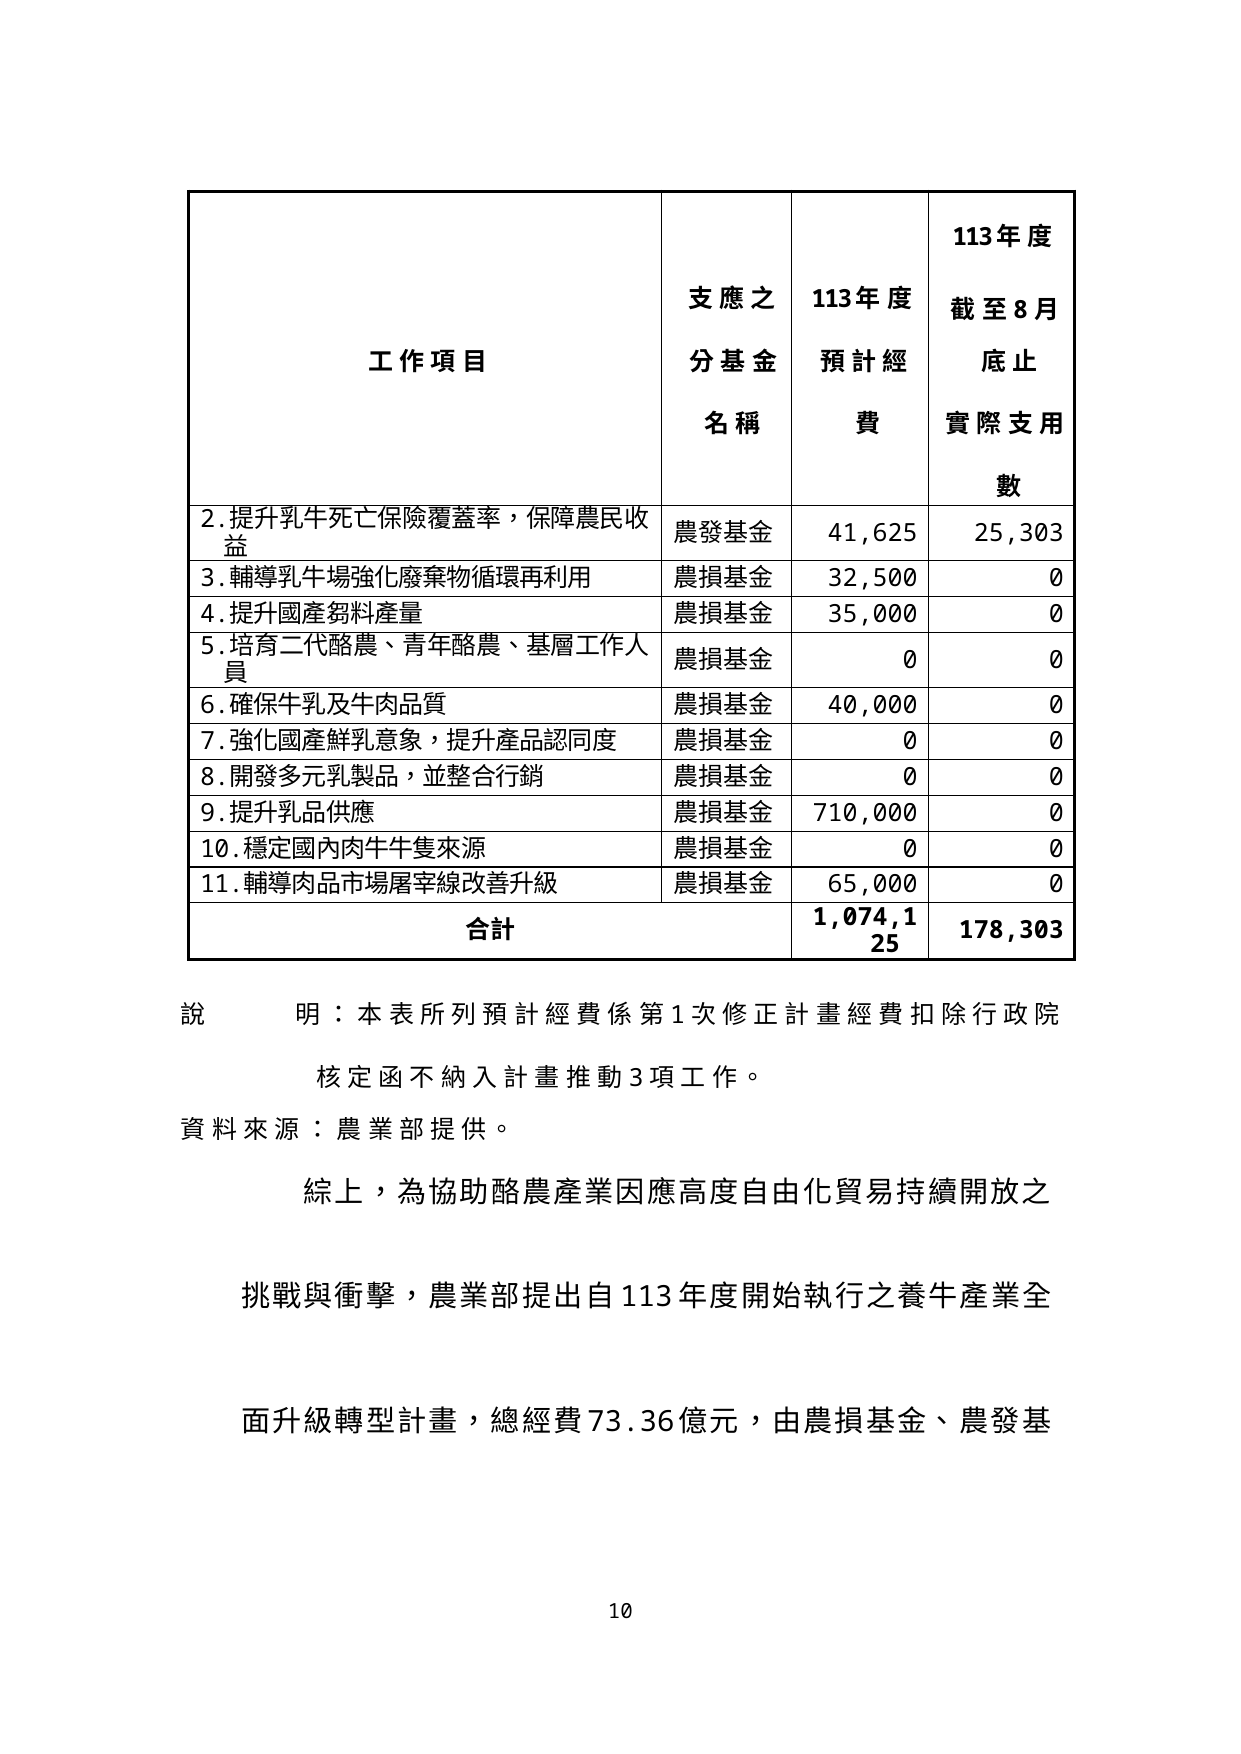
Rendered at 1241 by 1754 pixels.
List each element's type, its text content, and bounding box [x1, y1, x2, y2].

table_cell 65,000 [792, 868, 928, 902]
table_cell 8.開發多元乳製品，並整合行銷 [190, 760, 661, 795]
table_cell 0 [792, 724, 928, 759]
table_cell 0 [929, 597, 1073, 632]
table_cell 35,000 [792, 597, 928, 632]
table_cell 0 [929, 760, 1073, 795]
table_cell 0 [929, 796, 1073, 831]
table_cell 農發基金 [662, 506, 791, 560]
table_header 113年度 預計經費 [792, 193, 928, 505]
table_cell 40,000 [792, 688, 928, 723]
table_header 工作項目 [190, 193, 661, 505]
table_cell 41,625 [792, 506, 928, 560]
table_cell 農損基金 [662, 868, 791, 902]
table_cell 5.培育二代酪農、青年酪農、基層工作人員 [190, 633, 661, 687]
text 資料來源：農業部提供。 [177, 1086, 1063, 1148]
table_cell 農損基金 [662, 832, 791, 866]
table_cell 1,074,125 [792, 903, 928, 957]
table_cell 農損基金 [662, 760, 791, 795]
table_cell 0 [929, 688, 1073, 723]
table_cell 3.輔導乳牛場強化廢棄物循環再利用 [190, 561, 661, 596]
table_cell 32,500 [792, 561, 928, 596]
table_cell 農損基金 [662, 561, 791, 596]
table_cell 0 [929, 561, 1073, 596]
table_cell 25,303 [929, 506, 1073, 560]
table_cell 0 [792, 633, 928, 687]
table_cell 0 [792, 832, 928, 866]
table_cell 10.穩定國內肉牛牛隻來源 [190, 832, 661, 866]
table_cell 農損基金 [662, 688, 791, 723]
table_cell 農損基金 [662, 633, 791, 687]
table_cell 合計 [190, 903, 791, 957]
table_cell 農損基金 [662, 796, 791, 831]
table_cell 0 [929, 868, 1073, 902]
table_cell 0 [792, 760, 928, 795]
table_cell 0 [929, 832, 1073, 866]
table_cell 4.提升國產芻料產量 [190, 597, 661, 632]
table_cell 農損基金 [662, 597, 791, 632]
table_cell 2.提升乳牛死亡保險覆蓋率，保障農民收益 [190, 506, 661, 560]
table_cell 0 [929, 724, 1073, 759]
table_cell 11.輔導肉品市場屠宰線改善升級 [190, 868, 661, 902]
table_cell 710,000 [792, 796, 928, 831]
text 綜上，為協助酪農產業因應高度自由化貿易持續開放之挑戰與衝擊，農業部提出自113年度開始執行之養牛產業全面升級轉型計畫，總經費73.36億元，由農損基金、農發基 [236, 1148, 1063, 1461]
table_header 113年度 截至8月底止 實際支用數 [929, 193, 1073, 505]
table_cell 6.確保牛乳及牛肉品質 [190, 688, 661, 723]
table_cell 9.提升乳品供應 [190, 796, 661, 831]
table_cell 農損基金 [662, 724, 791, 759]
table_cell 178,303 [929, 903, 1073, 957]
text 說 明：本表所列預計經費係第1次修正計畫經費扣除行政院核定函不納入計畫推動3項工作。 [177, 961, 1063, 1086]
table_header 支應之 分基金名稱 [662, 193, 791, 505]
table_cell 0 [929, 633, 1073, 687]
table_cell 7.強化國產鮮乳意象，提升產品認同度 [190, 724, 661, 759]
